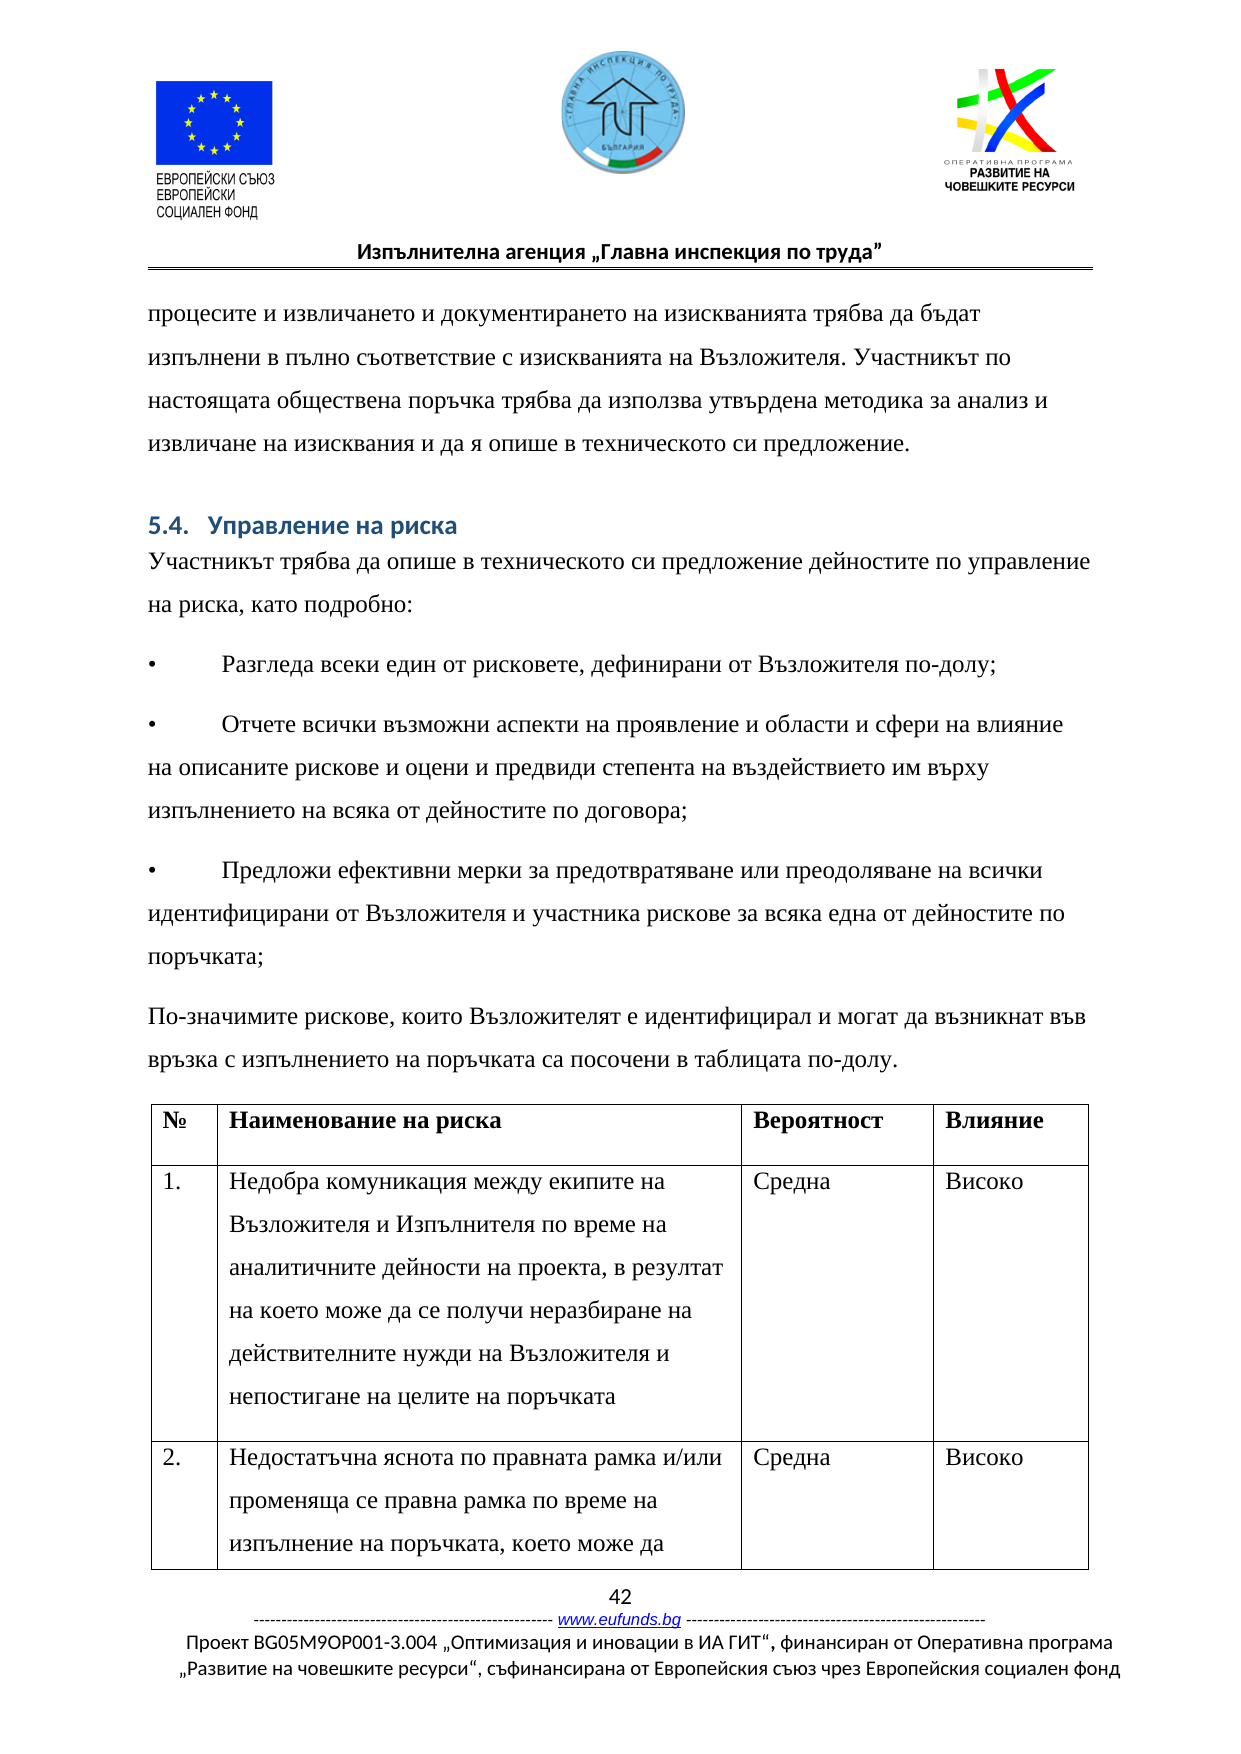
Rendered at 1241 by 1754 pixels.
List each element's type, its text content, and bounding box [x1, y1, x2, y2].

table_cell Високо [934, 1166, 1088, 1441]
table_cell Недобра комуникация между екипите на Възложителя и Изпълнителя по време на аналитичните дейности на проекта, в резултат на което може да се получи неразбиране на действителните нужди на Възложителя и непостигане на целите на поръчката [218, 1166, 741, 1441]
table_cell Средна [742, 1442, 933, 1569]
text • Предложи ефективни мерки за предотвратяване или преодоляване на всички идентифицирани от Възложителя и участника рискове за всяка една от дейностите по поръчката; [148, 855, 1093, 970]
table_cell 2. [152, 1442, 217, 1569]
table_cell Недостатъчна яснота по правната рамка и/или променяща се правна рамка по време на изпълнение на поръчката, което може да [218, 1442, 741, 1569]
text По-значимите рискове, които Възложителят е идентифицирал и могат да възникнат във връзка с изпълнението на поръчката са посочени в таблицата по-долу. [148, 1001, 1093, 1073]
text Участникът трябва да опише в техническото си предложение дейностите по управление на риска, като подробно: [148, 546, 1093, 618]
text • Разгледа всеки един от рисковете, дефинирани от Възложителя по-долу; [148, 649, 1093, 678]
table_header № [152, 1105, 217, 1165]
subtitle Управление на риска [148, 508, 1093, 541]
text • Отчете всички възможни аспекти на проявление и области и сфери на влияние на описаните рискове и оцени и предвиди степента на въздействието им върху изпълнението на всяка от дейностите по договора; [148, 709, 1093, 824]
table_header Вероятност [742, 1105, 933, 1165]
text процесите и извличането и документирането на изискванията трябва да бъдат изпълнени в пълно съответствие с изискванията на Възложителя. Участникът по настоящата обществена поръчка трябва да използва утвърдена методика за анализ и извличане на изисквания и да я опише в техническото си предложение. [148, 298, 1093, 457]
table_cell Средна [742, 1166, 933, 1441]
table_header Наименование на риска [218, 1105, 741, 1165]
table_cell Високо [934, 1442, 1088, 1569]
table_header Влияние [934, 1105, 1088, 1165]
table_cell 1. [152, 1166, 217, 1441]
